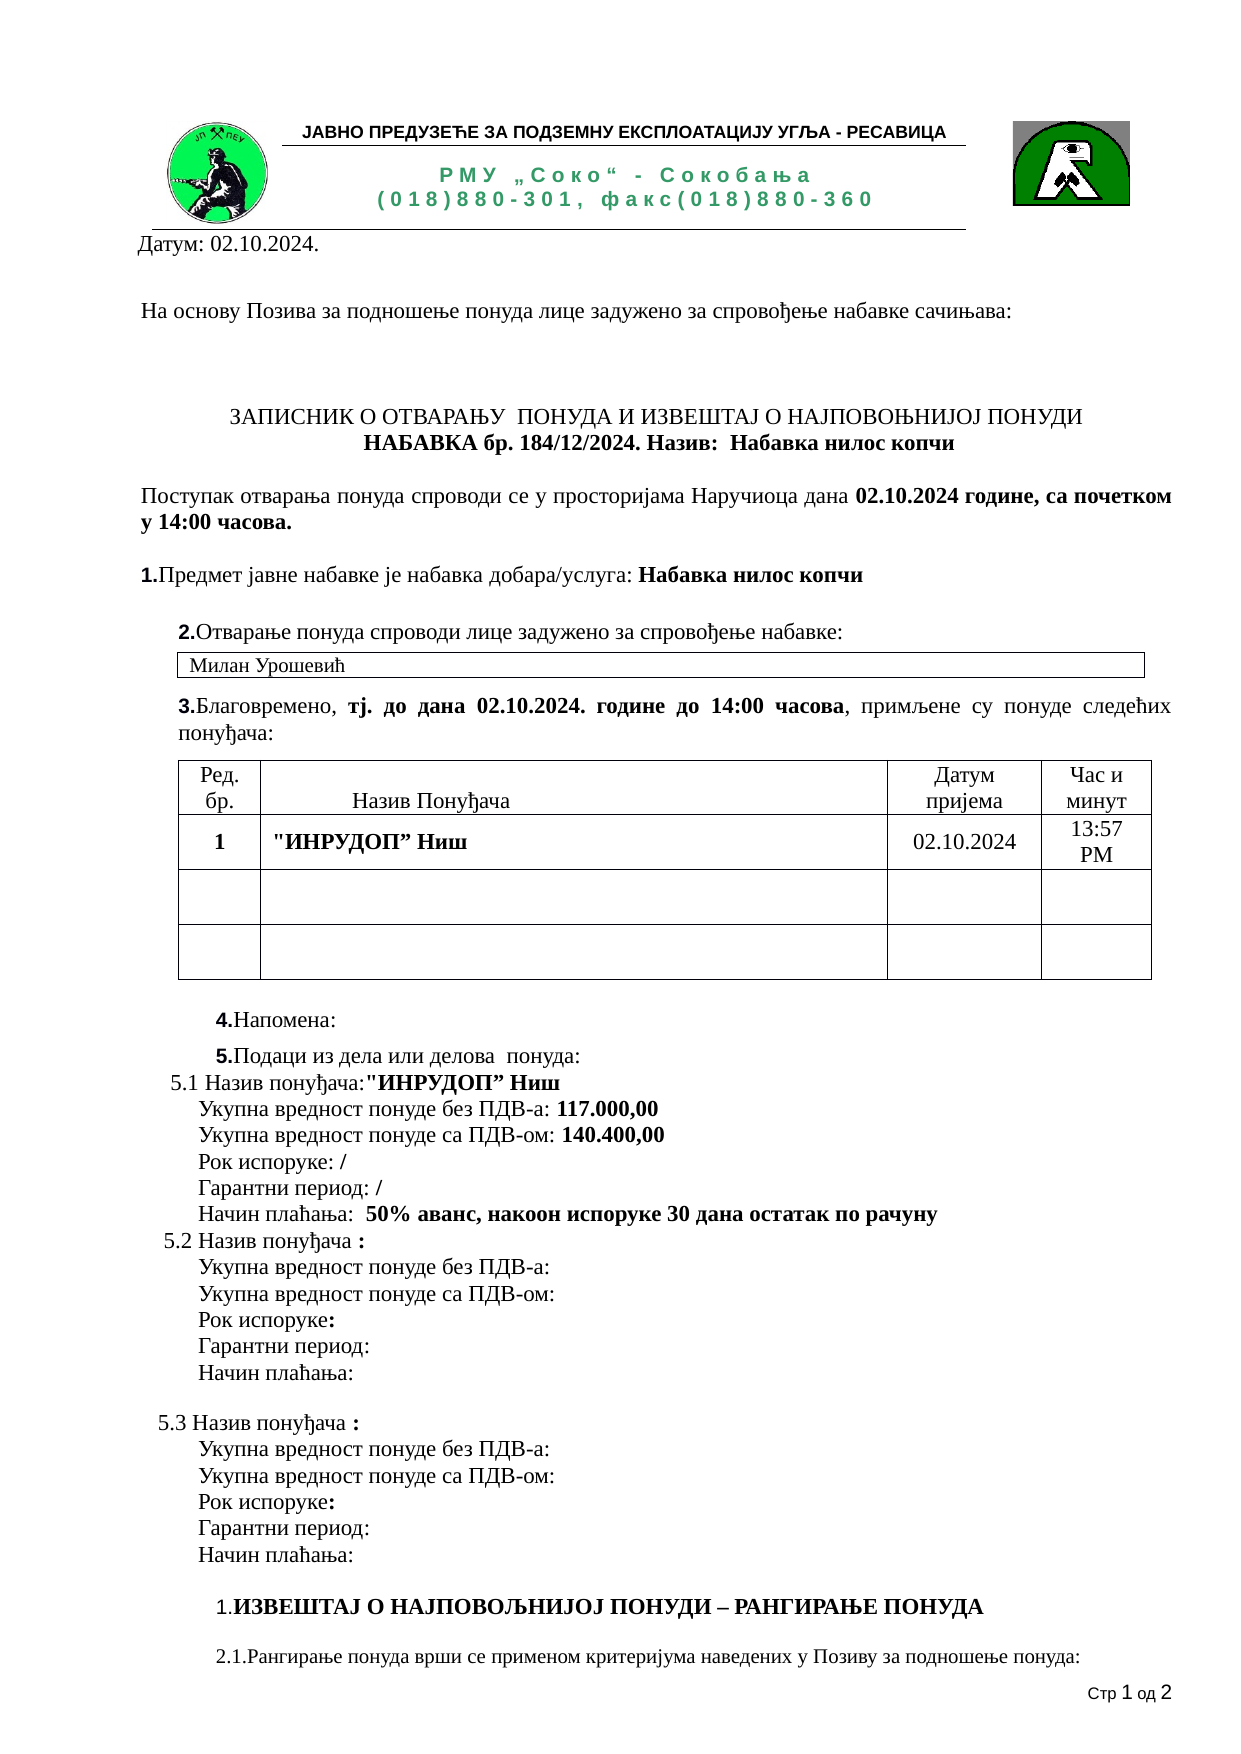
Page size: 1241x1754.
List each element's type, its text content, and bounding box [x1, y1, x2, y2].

table_header Час и минут [1042, 761, 1151, 813]
table_cell [1042, 925, 1151, 979]
text Рок испоруке: / [141, 1148, 1172, 1174]
list Благовремено, тј. до дана 02.10.2024. године до 14:00 часова, примљене су понуде следећих понуђача: [178, 693, 1172, 745]
table_cell [1042, 870, 1151, 924]
table_cell РМУ „Соко“ - Сокобања (018)880-301, факс(018)880-360 [282, 146, 966, 229]
text Поступак отварања понуда спроводи се у просторијама Наручиоца дана 02.10.2024 године, са почетком у 14:00 часова. [141, 482, 1172, 534]
list Подаци из дела или делова понуда: [216, 1042, 1172, 1069]
text ЗАПИСНИК О ОТВАРАЊУ ПОНУДА И ИЗВЕШТАЈ О НАЈПОВОЊНИЈОЈ ПОНУДИ [141, 403, 1172, 429]
text Начин плаћања: [141, 1541, 1172, 1567]
table_header [152, 122, 282, 229]
table_cell [261, 870, 887, 924]
table_cell 13:57 РM [1042, 815, 1151, 869]
list Отварање понуда спроводи лице задужено за спровођење набавке: [178, 618, 1172, 645]
text 5.1 Назив понуђача:"ИНРУДОП” Ниш [170, 1069, 1172, 1095]
text НАБАВКА бр. 184/12/2024. Назив: Набавка нилос копчи [141, 429, 1172, 455]
text Начин плаћања: 50% аванс, накоон испоруке 30 дана остатак по рачуну [141, 1201, 1172, 1227]
table_header ЈАВНО ПРЕДУЗЕЋЕ ЗА ПОДЗЕМНУ ЕКСПЛОАТАЦИЈУ УГЉА - РЕСАВИЦА [282, 122, 966, 144]
text Укупна вредност понуде без ПДВ-а: [141, 1253, 1172, 1279]
table_cell "ИНРУДОП” Ниш [261, 815, 887, 869]
text Начин плаћања: [141, 1359, 1172, 1385]
picture [166, 121, 268, 224]
text 5.3 Назив понуђача : [141, 1409, 1172, 1435]
text Рок испоруке: [141, 1488, 1172, 1514]
text 5.2 Назив понуђача : [141, 1227, 1172, 1253]
table_header [966, 122, 1177, 229]
list ИЗВЕШТАЈ О НАЈПОВОЉНИЈОЈ ПОНУДИ – РАНГИРАЊЕ ПОНУДА [216, 1593, 1172, 1620]
table_cell [888, 925, 1041, 979]
text Укупна вредност понуде без ПДВ-а: 117.000,00 [141, 1095, 1172, 1121]
table_cell [888, 870, 1041, 924]
text На основу Позива за подношење понуда лице задужено за спровођење набавке сачињава: [141, 297, 1172, 324]
table_cell [261, 925, 887, 979]
text Укупна вредност понуде са ПДВ-ом: [141, 1462, 1172, 1488]
text Укупна вредност понуде без ПДВ-а: [141, 1435, 1172, 1462]
list 2.1.Рангирање понуда врши се применом критеријума наведених у Позиву за подношење понуда: [216, 1644, 1172, 1668]
table_cell [179, 870, 260, 924]
text Датум: 02.10.2024. [103, 230, 1174, 257]
text Гарантни период: [141, 1332, 1172, 1359]
list Предмет јавне набавке је набавка добара/услуга: Набавка нилос копчи [141, 561, 1172, 587]
table_cell [179, 925, 260, 979]
picture [1012, 121, 1130, 206]
table_header Милан Урошевић [178, 653, 1144, 677]
text Укупна вредност понуде са ПДВ-ом: [141, 1279, 1172, 1306]
table_header Ред. бр. [179, 761, 260, 813]
table_header Датум пријема [888, 761, 1041, 813]
table_cell 02.10.2024 [888, 815, 1041, 869]
table_cell 1 [179, 815, 260, 869]
text Рок испоруке: [141, 1306, 1172, 1332]
table_header Назив Понуђача [261, 761, 887, 813]
text Укупна вредност понуде са ПДВ-ом: 140.400,00 [141, 1121, 1172, 1148]
text Гарантни период: [141, 1514, 1172, 1541]
list Напомена: [216, 1006, 1172, 1033]
text Гарантни период: / [141, 1174, 1172, 1201]
